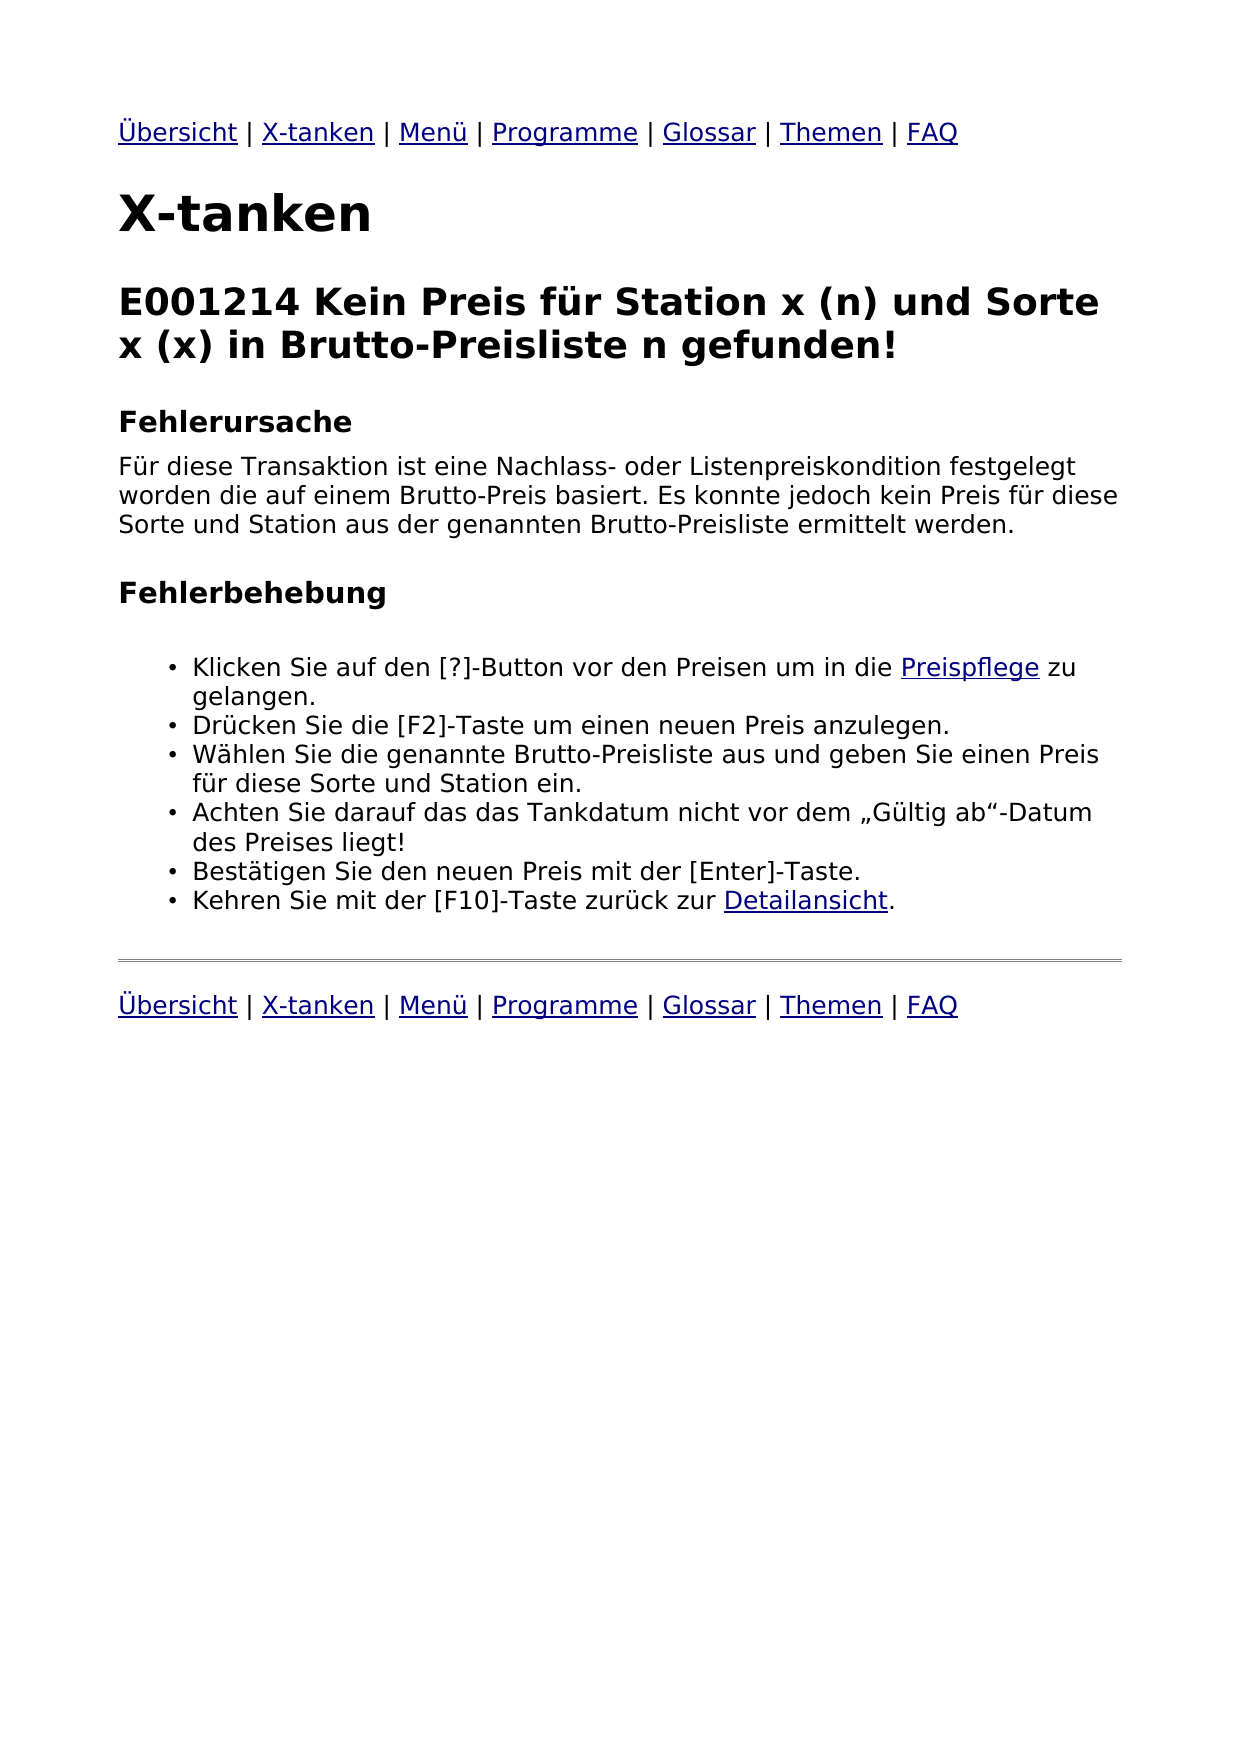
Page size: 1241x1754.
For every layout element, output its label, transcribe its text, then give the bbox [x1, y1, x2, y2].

subtitle X-tanken [118, 185, 1122, 243]
list Wählen Sie die genannte Brutto-Preisliste aus und geben Sie einen Preis für diese Sorte und Station ein. [177, 740, 1122, 798]
subtitle Fehlerbehebung [118, 577, 1122, 611]
text Übersicht | X-tanken | Menü | Programme | Glossar | Themen | FAQ [118, 991, 1122, 1020]
text Für diese Transaktion ist eine Nachlass- oder Listenpreiskondition festgelegt worden die auf einem Brutto-Preis basiert. Es konnte jedoch kein Preis für diese Sorte und Station aus der genannten Brutto-Preisliste ermittelt werden. [118, 452, 1122, 539]
list Achten Sie darauf das das Tankdatum nicht vor dem „Gültig ab“-Datum des Preises liegt! [177, 798, 1122, 857]
text Übersicht | X-tanken | Menü | Programme | Glossar | Themen | FAQ [118, 118, 1122, 147]
list Kehren Sie mit der [F10]-Taste zurück zur Detailansicht. [177, 886, 1122, 915]
list Drücken Sie die [F2]-Taste um einen neuen Preis anzulegen. [177, 711, 1122, 740]
subtitle Fehlerursache [118, 405, 1122, 439]
subtitle E001214 Kein Preis für Station x (n) und Sorte x (x) in Brutto-Preisliste n gefunden! [118, 281, 1122, 368]
list Bestätigen Sie den neuen Preis mit der [Enter]-Taste. [177, 857, 1122, 886]
list Klicken Sie auf den [?]-Button vor den Preisen um in die Preispflege zu gelangen. [177, 653, 1122, 711]
